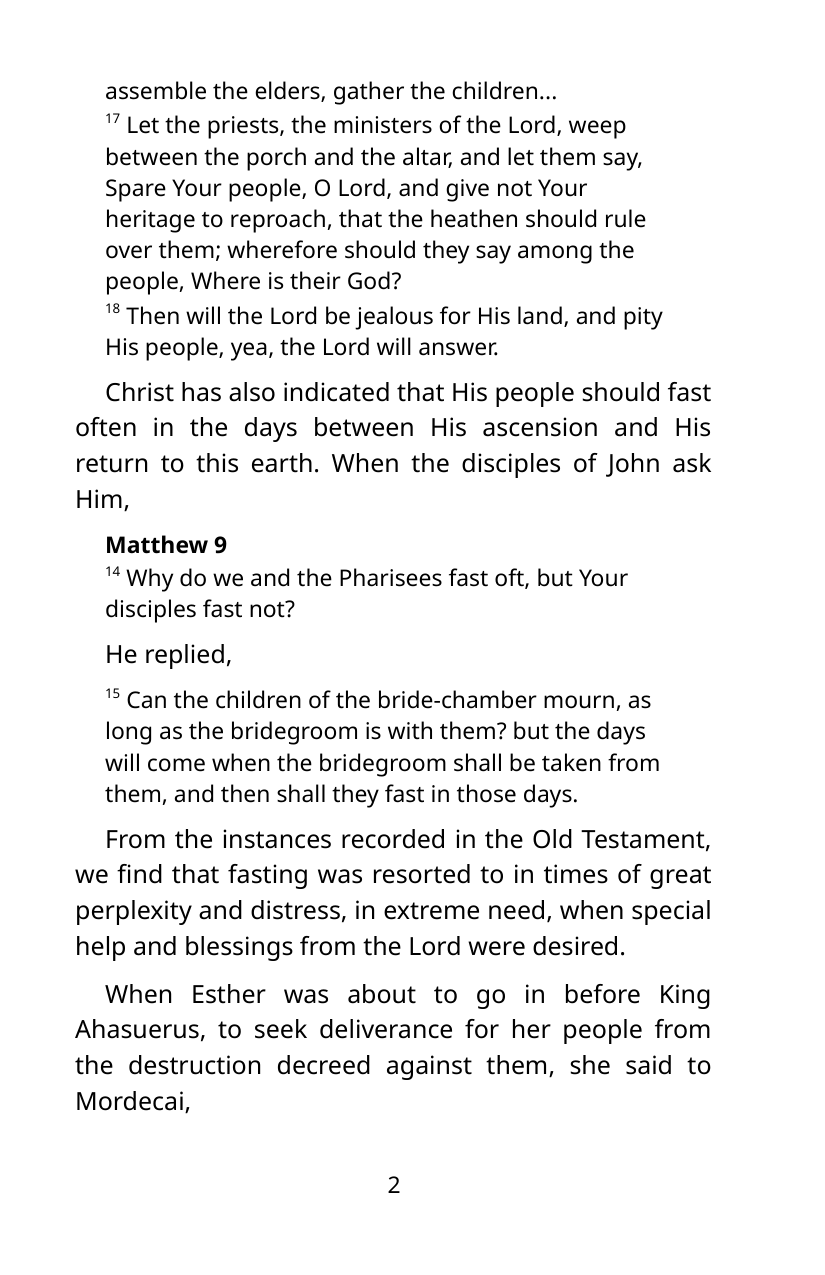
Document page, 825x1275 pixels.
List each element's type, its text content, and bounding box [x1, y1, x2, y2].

text 15 Can the children of the bride-chamber mourn, as long as the bridegroom is with them? but the days will come when the bridegroom shall be taken from them, and then shall they fast in those days. [105, 684, 682, 809]
text From the instances recorded in the Old Testament, we find that fasting was resorted to in times of great perplexity and distress, in extreme need, when special help and blessings from the Lord were desired. [75, 821, 712, 962]
text Matthew 9 [105, 529, 712, 561]
text 14 Why do we and the Pharisees fast oft, but Your disciples fast not? [105, 562, 682, 624]
text 17 Let the priests, the ministers of the Lord, weep between the porch and the altar, and let them say, Spare Your people, O Lord, and give not Your heritage to reproach, that the heathen should rule over them; wherefore should they say among the people, Where is their God? [105, 109, 682, 297]
text Christ has also indicated that His people should fast often in the days between His ascension and His return to this earth. When the disciples of John ask Him, [75, 374, 712, 516]
text When Esther was about to go in before King Ahasuerus, to seek deliverance for her people from the destruction decreed against them, she said to Mordecai, [75, 976, 712, 1117]
text assemble the elders, gather the children... [105, 75, 682, 106]
text 18 Then will the Lord be jealous for His land, and pity His people, yea, the Lord will answer. [105, 300, 682, 362]
text He replied, [75, 636, 712, 671]
